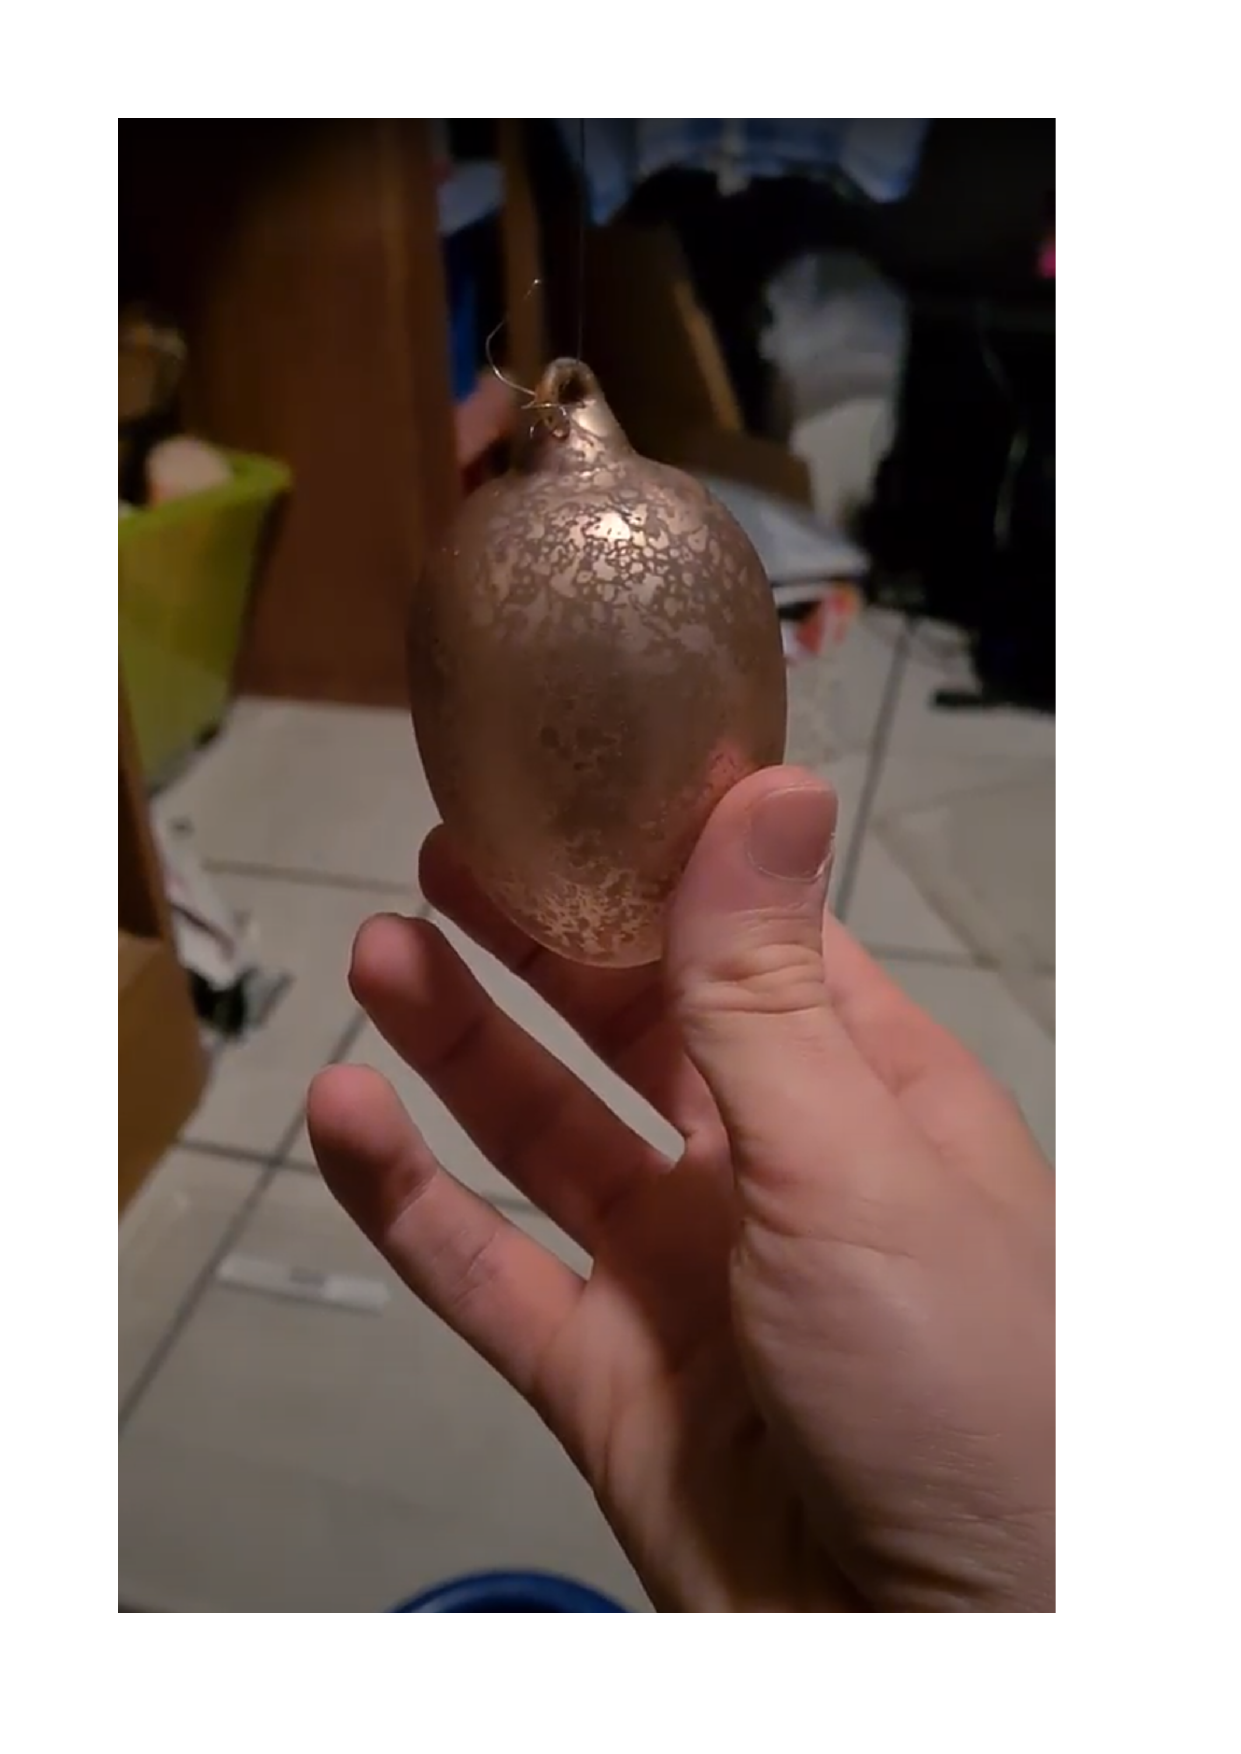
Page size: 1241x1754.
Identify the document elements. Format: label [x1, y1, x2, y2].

picture [118, 118, 1056, 1613]
